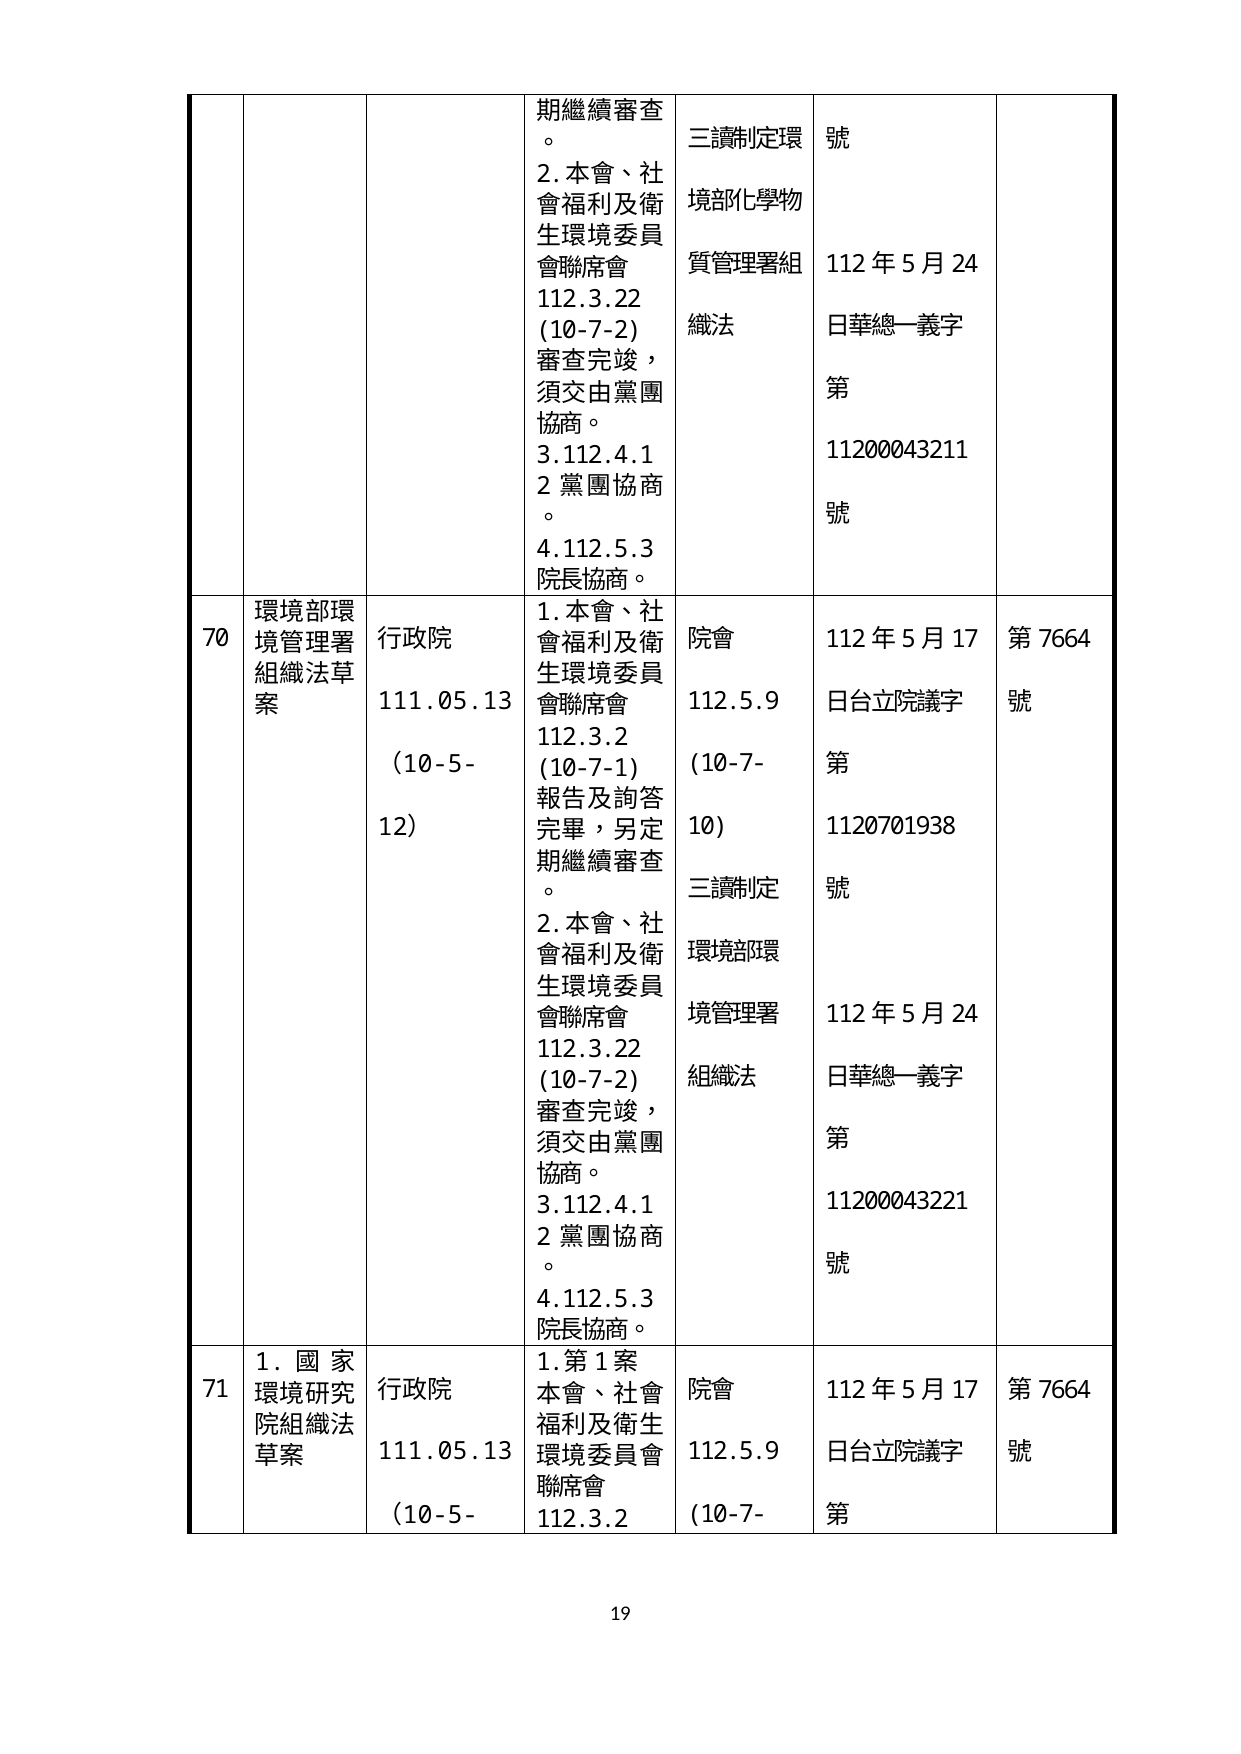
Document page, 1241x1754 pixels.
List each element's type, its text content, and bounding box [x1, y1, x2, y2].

table_cell 112年5月17日台立院議字第 [814, 1346, 996, 1533]
table_cell 行政院 111.05.13 （10-5- [367, 1346, 524, 1533]
table_cell 112年5月17日台立院議字第1120701938號 112年5月24日華總一義字第11200043221號 [814, 596, 996, 1345]
table_cell 期繼續審查。 2.本會、社會福利及衛生環境委員會聯席會 112.3.22 (10-7-2)審查完竣，須交由黨團協商。 3.112.4.12黨團協商。 4.112.5.3院長協商。 [525, 95, 675, 595]
table_cell 院會 112.5.9 (10-7- [676, 1346, 813, 1533]
table_cell 三讀制定環境部化學物質管理署組織法 [676, 95, 813, 595]
table_cell 號 112年5月24日華總一義字第11200043211號 [814, 95, 996, 595]
table_cell 第7664號 [997, 1346, 1112, 1533]
table_cell [367, 95, 524, 595]
table_cell [997, 95, 1112, 595]
table_cell [192, 95, 243, 595]
table_cell 71 [192, 1346, 243, 1533]
table_cell 行政院 111.05.13 （10-5-12） [367, 596, 524, 1345]
table_cell 1.第1案 本會、社會福利及衛生環境委員會聯席會 112.3.2 [525, 1346, 675, 1533]
table_cell 1.本會、社會福利及衛生環境委員會聯席會 112.3.2 (10-7-1)報告及詢答完畢，另定期繼續審查。 2.本會、社會福利及衛生環境委員會聯席會 112.3.22 (10-7-2)審查完竣，須交由黨團協商。 3.112.4.12黨團協商。 4.112.5.3院長協商。 [525, 596, 675, 1345]
table_cell 70 [192, 596, 243, 1345]
table_cell 第7664號 [997, 596, 1112, 1345]
table_cell 環境部環境管理署組織法草案 [244, 596, 366, 1345]
table_cell [244, 95, 366, 595]
table_cell 院會 112.5.9 (10-7-10) 三讀制定環境部環境管理署組織法 [676, 596, 813, 1345]
table_cell 1.國家環境研究院組織法草案 [244, 1346, 366, 1533]
